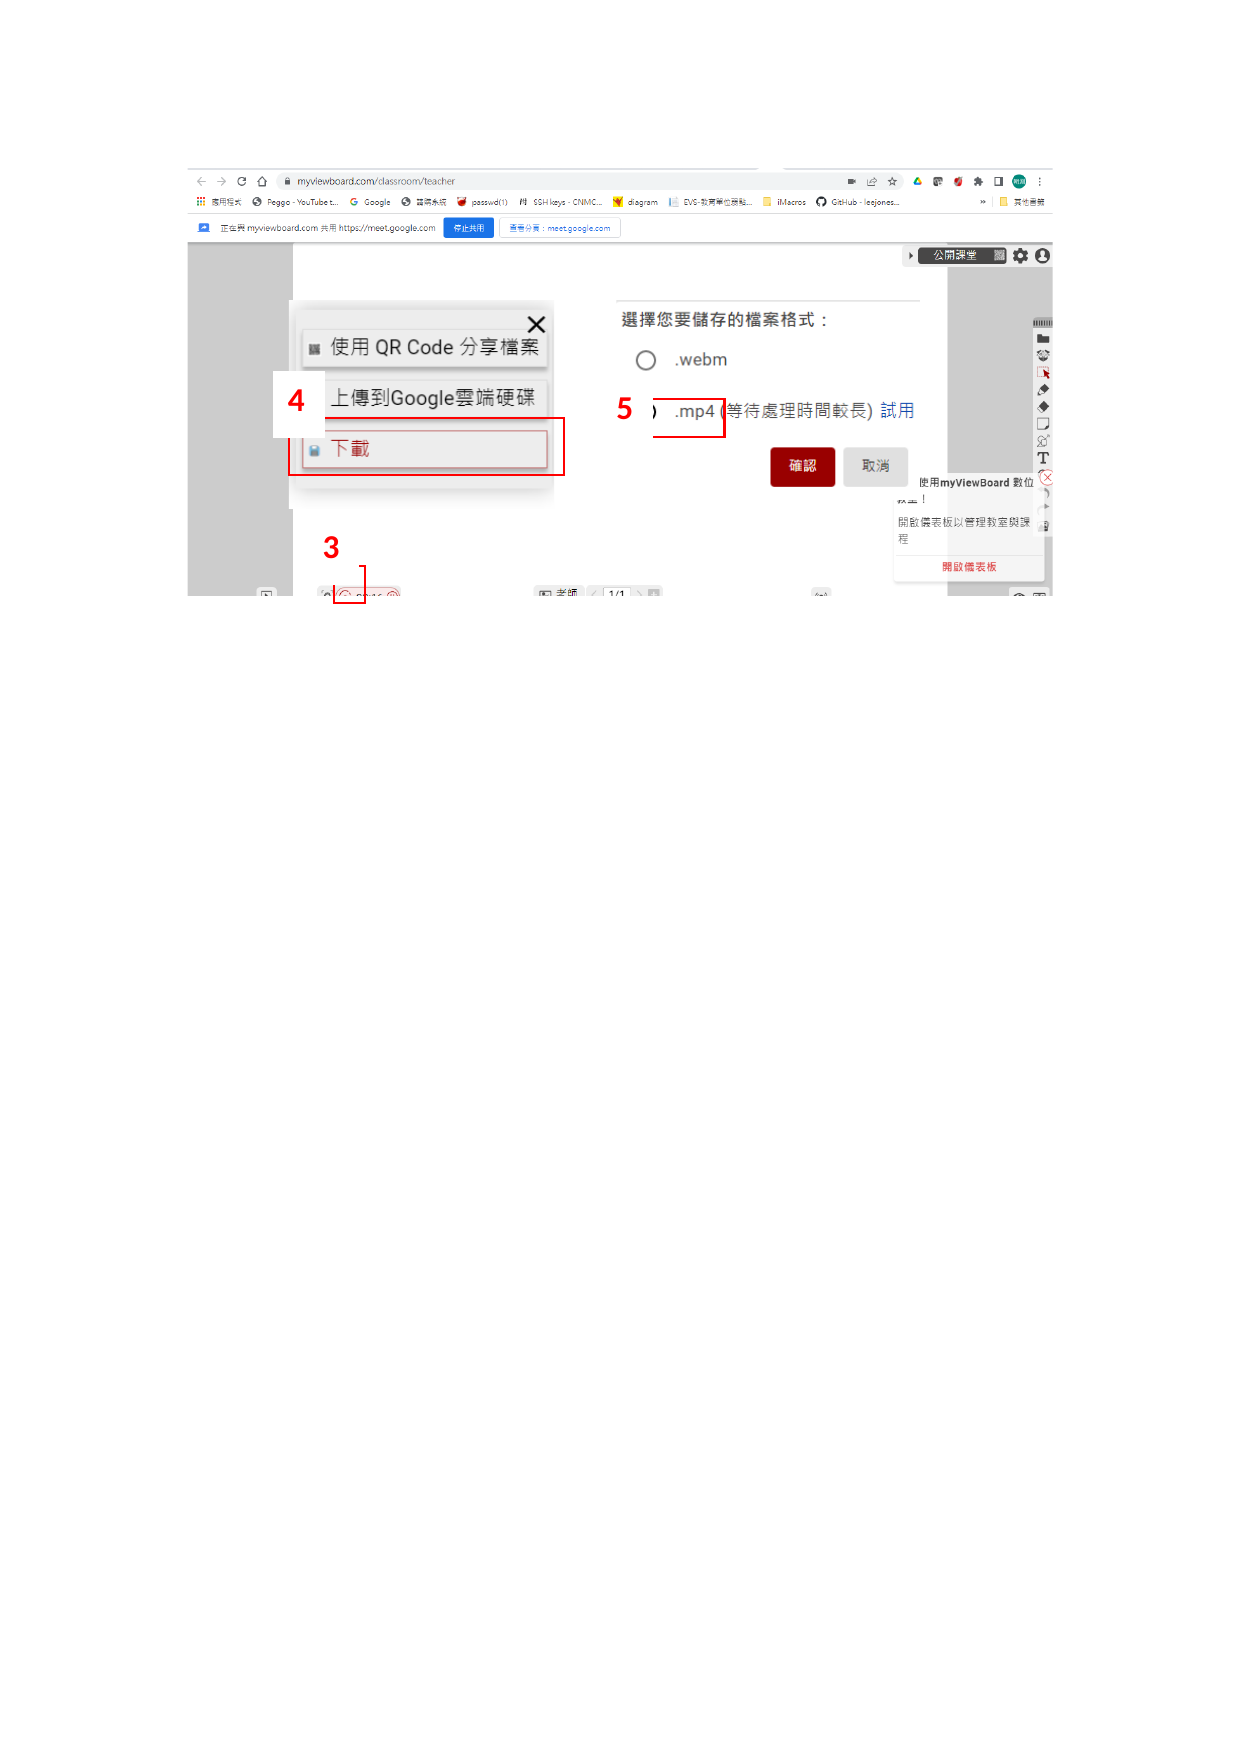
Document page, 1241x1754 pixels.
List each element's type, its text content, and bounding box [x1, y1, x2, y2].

text 5 [616, 387, 638, 428]
text 4 [288, 378, 310, 419]
text 3 [322, 526, 344, 567]
